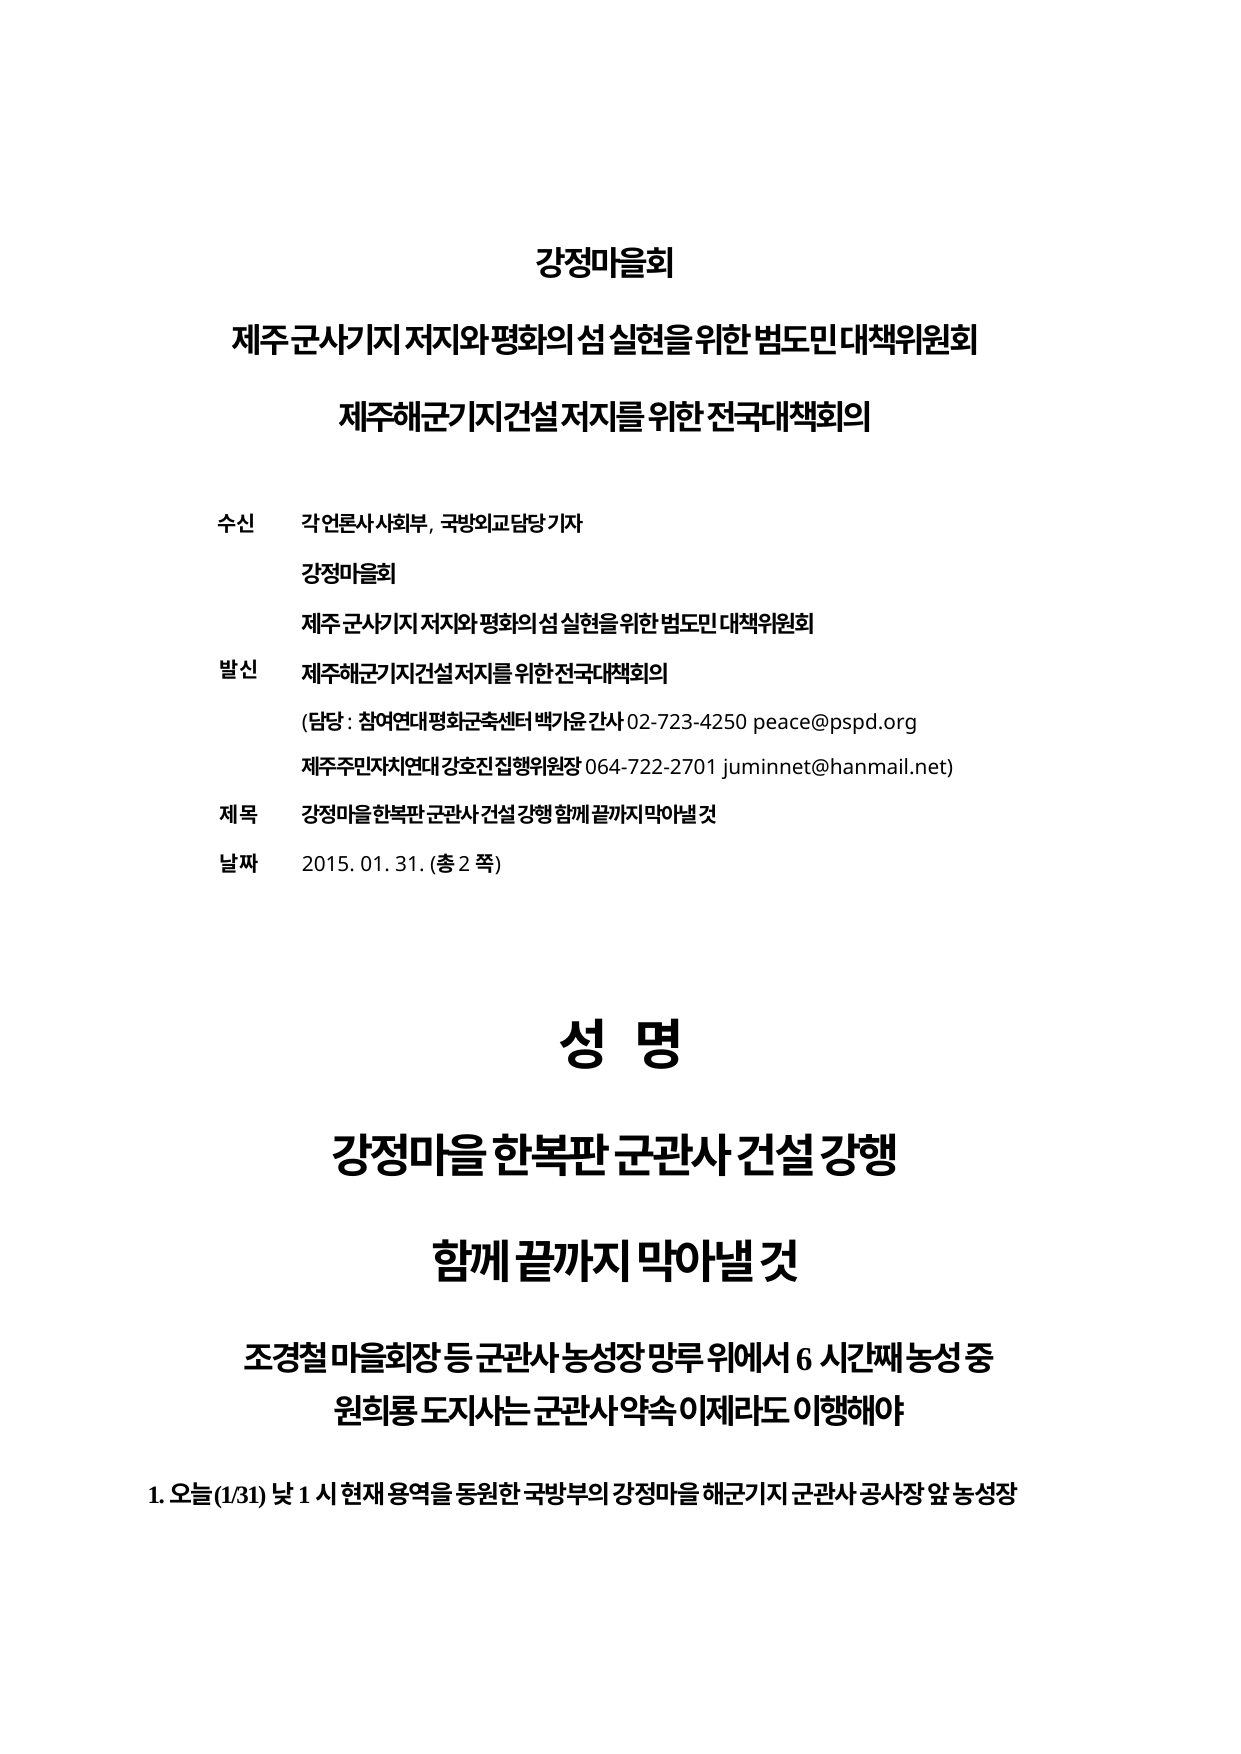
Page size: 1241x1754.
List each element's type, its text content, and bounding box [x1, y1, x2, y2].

text 강정마을회 [151, 236, 1063, 284]
table_header 강정마을 한복판 군관사 건설 강행 함께 끝까지 막아낼 것 조경철 마을회장 등 군관사 농성장 망루 위에서 6시간째 농성 중 원희룡 도지사는 군관사 약속 이제라도 이행해야 [180, 1117, 1061, 1440]
table_cell 발 신 [181, 553, 299, 796]
text 1. 오늘(1/31) 낮 1시 현재 용역을 동원한 국방부의 강정마을 해군기지 군관사 공사장 앞 농성장 [147, 1475, 1063, 1511]
table_cell 강정마을회 제주 군사기지 저지와 평화의 섬 실현을 위한 범도민 대책위원회 제주해군기지건설 저지를 위한 전국대책회의 (담당 : 참여연대 평화군축센터 백가윤 간사 02-723-4250 peace@pspd.org 제주주민자치연대 강호진 집행위원장 064-722-2701 juminnet@hanmail.net) [299, 553, 1062, 796]
table_header 수 신 [181, 505, 299, 553]
table_header 각 언론사 사회부, 국방외교 담당 기자 [299, 505, 1062, 553]
table_cell 제 목 [181, 796, 299, 844]
table_cell 강정마을 한복판 군관사 건설 강행 함께 끝까지 막아낼 것 [299, 796, 1062, 844]
text 제주 군사기지 저지와 평화의 섬 실현을 위한 범도민 대책위원회 [151, 313, 1063, 362]
table_cell 성명 [181, 998, 1062, 1114]
table_cell [181, 892, 1062, 998]
table_cell 날 짜 [181, 844, 299, 892]
text 제주해군기지건설 저지를 위한 전국대책회의 [151, 390, 1063, 439]
table_cell 2015. 01. 31. (총 2 쪽) [299, 844, 1062, 892]
